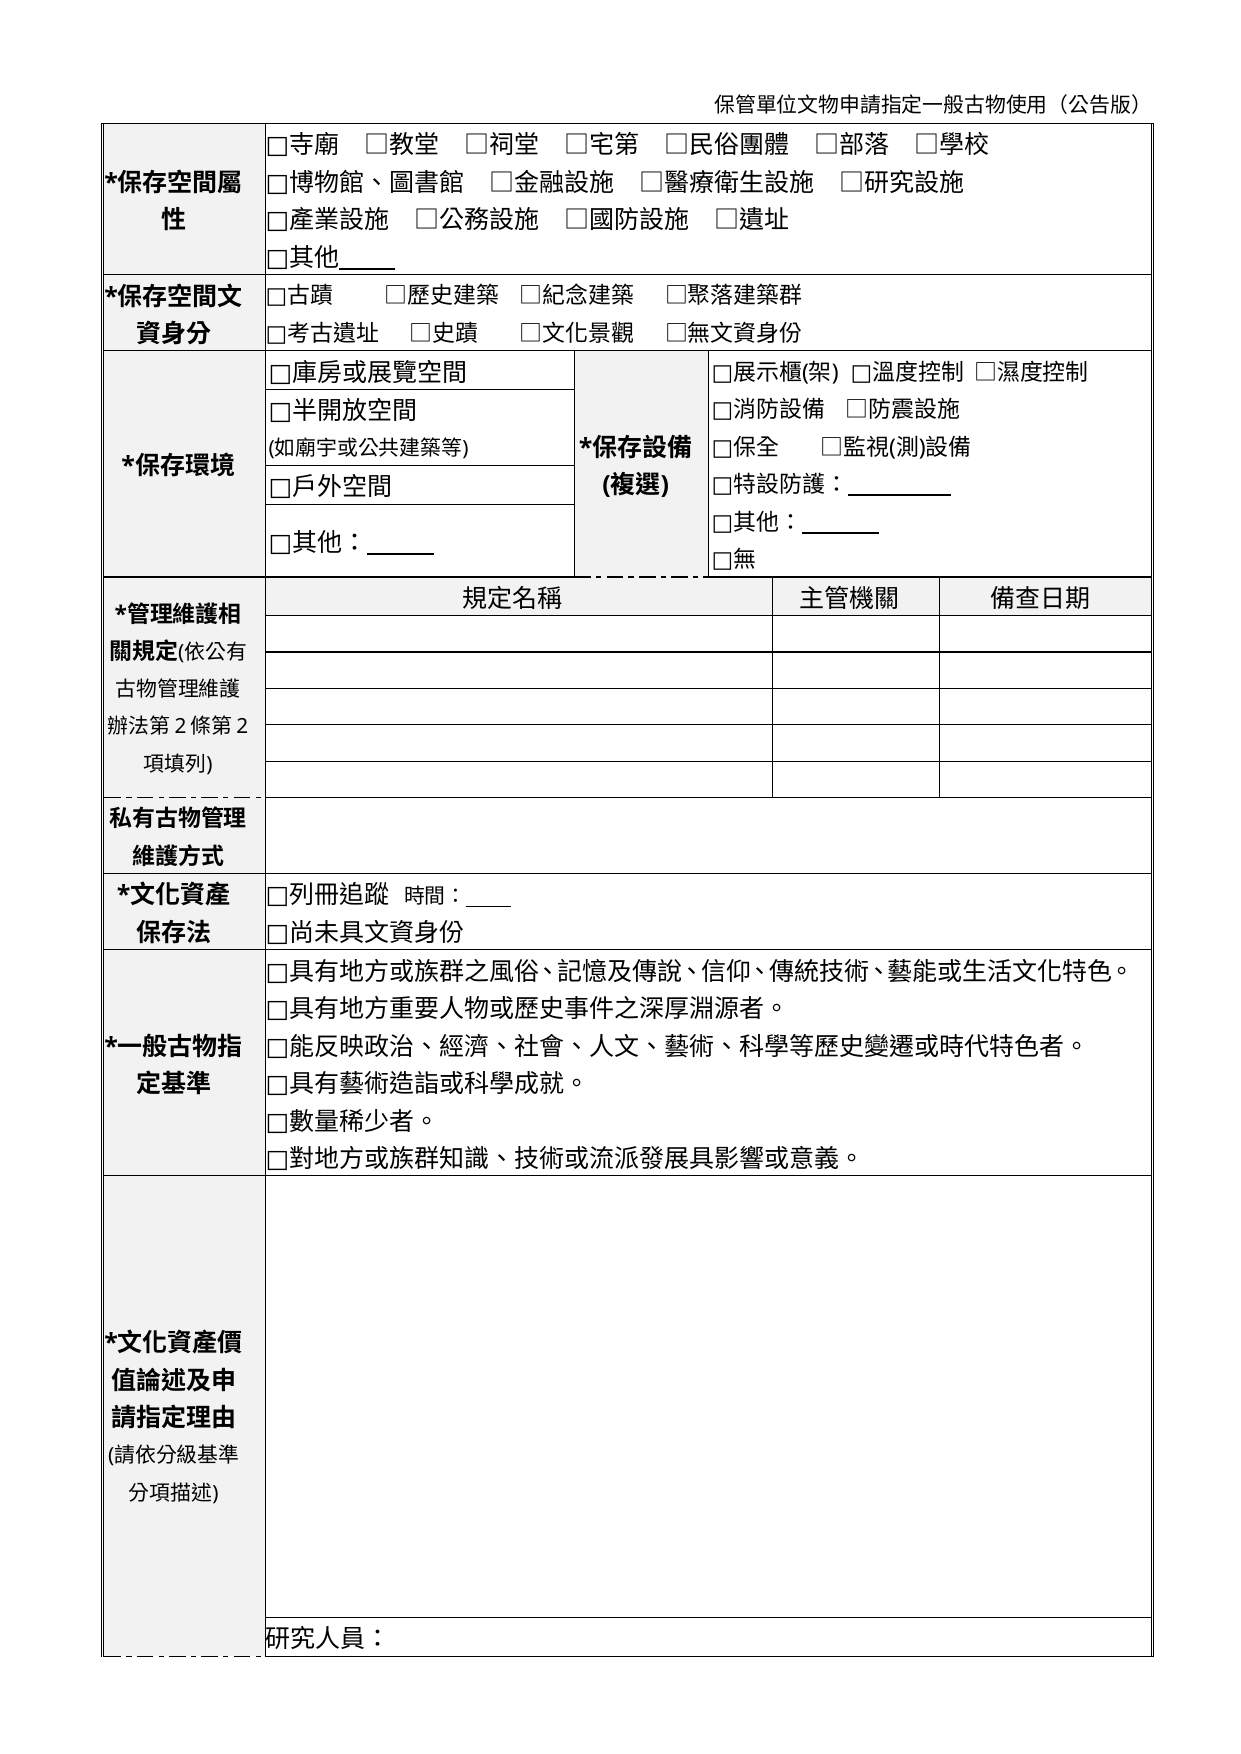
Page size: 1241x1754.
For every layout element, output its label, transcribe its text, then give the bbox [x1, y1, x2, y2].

table_cell [940, 689, 1151, 724]
table_cell *保存空間屬性 [104, 124, 265, 274]
table_cell [266, 1176, 1151, 1617]
table_cell [940, 725, 1151, 761]
table_cell [266, 689, 772, 724]
table_cell [773, 616, 939, 651]
table_cell 私有古物管理維護方式 [104, 797, 265, 873]
table_cell [266, 616, 772, 651]
table_cell *保存環境 [104, 351, 265, 576]
table_cell □庫房或展覽空間 [266, 351, 574, 389]
table_cell *保存空間文資身分 [104, 275, 265, 350]
table_cell [940, 762, 1151, 797]
table_cell [266, 762, 772, 797]
table_cell [773, 725, 939, 761]
table_cell *管理維護相關規定(依公有古物管理維護辦法第2條第2項填列) [104, 578, 265, 797]
table_cell [266, 798, 1151, 873]
table_cell 備查日期 [940, 578, 1151, 615]
table_cell □其他： [266, 505, 574, 576]
table_cell *文化資產 保存法 [104, 874, 265, 949]
table_cell [773, 762, 939, 797]
table_cell □寺廟 □教堂 □祠堂 □宅第 □民俗團體 □部落 □學校 □博物館、圖書館 □金融設施 □醫療衛生設施 □研究設施 □產業設施 □公務設施 □國防設施 □遺址 □其他 [266, 124, 1151, 274]
table_cell *一般古物指定基準 [104, 950, 265, 1175]
table_cell [940, 653, 1151, 688]
table_cell □列冊追蹤 時間： □尚未具文資身份 [266, 874, 1151, 949]
table_cell [266, 653, 772, 688]
table_cell *文化資產價值論述及申請指定理由 (請依分級基準分項描述) [104, 1176, 265, 1656]
table_cell 研究人員： [266, 1618, 1151, 1656]
table_cell [773, 653, 939, 688]
table_cell 規定名稱 [266, 576, 772, 615]
table_cell □具有地方或族群之風俗、記憶及傳說、信仰、傳統技術、藝能或生活文化特色。 □具有地方重要人物或歷史事件之深厚淵源者。 □能反映政治、經濟、社會、人文、藝術、科學等歷史變遷或時代特色者。 □具有藝術造詣或科學成就。 □數量稀少者。 □對地方或族群知識、技術或流派發展具影響或意義。 [266, 950, 1151, 1175]
table_cell *保存設備(複選) [575, 351, 708, 576]
table_cell □半開放空間 (如廟宇或公共建築等) [266, 390, 574, 465]
table_cell □戶外空間 [266, 466, 574, 503]
table_cell [773, 689, 939, 724]
table_cell [940, 616, 1151, 651]
table_cell □展示櫃(架) □溫度控制 □濕度控制 □消防設備 □防震設施 □保全 □監視(測)設備 □特設防護： □其他： □無 [709, 351, 1151, 576]
table_cell □古蹟 □歷史建築 □紀念建築 □聚落建築群 □考古遺址 □史蹟 □文化景觀 □無文資身份 [266, 275, 1151, 350]
table_cell [266, 725, 772, 761]
table_cell 主管機關 [773, 578, 939, 615]
